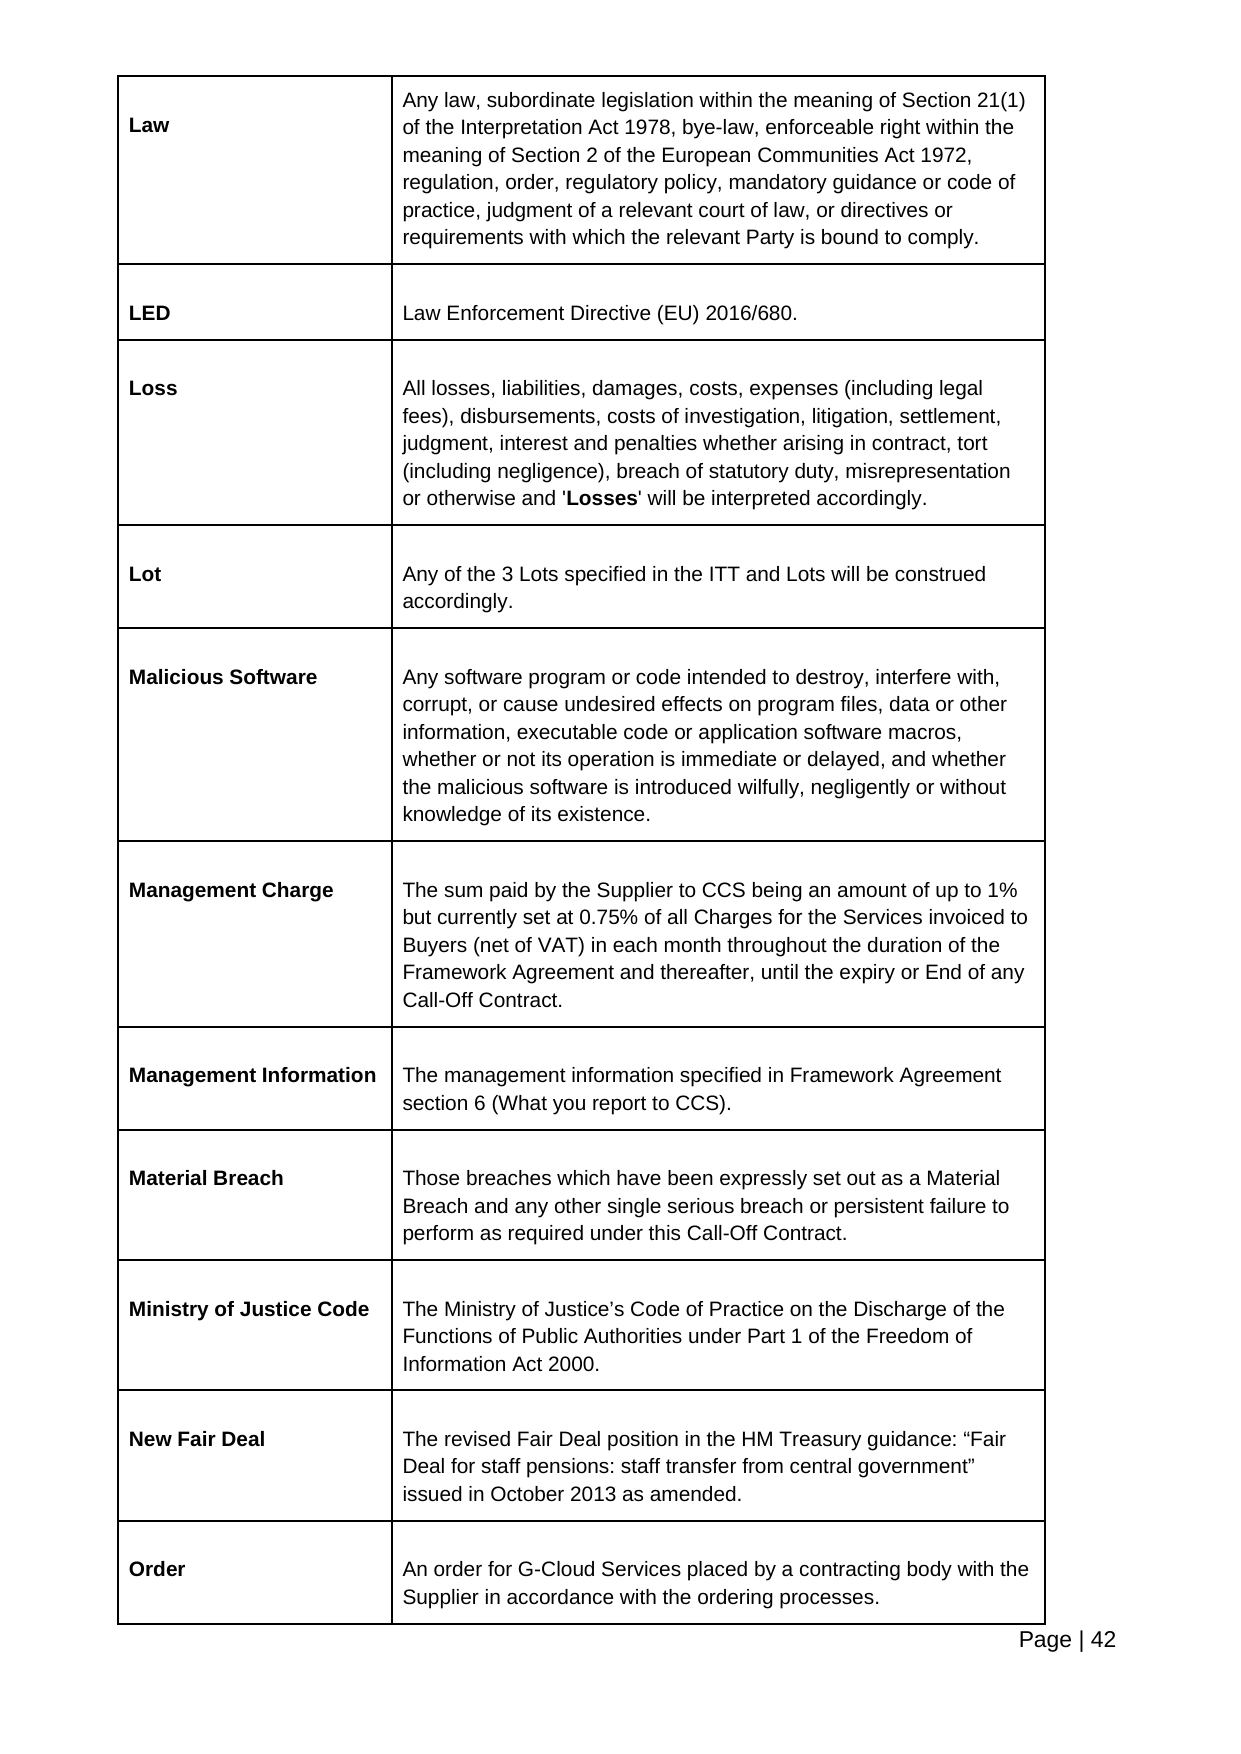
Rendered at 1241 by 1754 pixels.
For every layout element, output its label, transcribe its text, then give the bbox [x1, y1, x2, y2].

table_cell Material Breach [119, 1131, 391, 1259]
table_cell The sum paid by the Supplier to CCS being an amount of up to 1% but currently set at 0.75% of all Charges for the Services invoiced to Buyers (net of VAT) in each month throughout the duration of the Framework Agreement and thereafter, until the expiry or End of any Call-Off Contract. [393, 842, 1044, 1026]
table_cell Law [119, 77, 391, 263]
table_cell Management Information [119, 1028, 391, 1128]
table_cell All losses, liabilities, damages, costs, expenses (including legal fees), disbursements, costs of investigation, litigation, settlement, judgment, interest and penalties whether arising in contract, tort (including negligence), breach of statutory duty, misrepresentation or otherwise and 'Losses' will be interpreted accordingly. [393, 341, 1044, 524]
table_cell New Fair Deal [119, 1391, 391, 1520]
table_cell Any law, subordinate legislation within the meaning of Section 21(1) of the Interpretation Act 1978, bye-law, enforceable right within the meaning of Section 2 of the European Communities Act 1972, regulation, order, regulatory policy, mandatory guidance or code of practice, judgment of a relevant court of law, or directives or requirements with which the relevant Party is bound to comply. [393, 77, 1044, 263]
table_cell The management information specified in Framework Agreement section 6 (What you report to CCS). [393, 1028, 1044, 1128]
table_cell An order for G-Cloud Services placed by a contracting body with the Supplier in accordance with the ordering processes. [393, 1522, 1044, 1623]
table_cell Order [119, 1522, 391, 1623]
table_cell Ministry of Justice Code [119, 1261, 391, 1389]
table_cell Management Charge [119, 842, 391, 1026]
table_cell Malicious Software [119, 629, 391, 840]
table_cell Lot [119, 526, 391, 627]
table_cell The revised Fair Deal position in the HM Treasury guidance: “Fair Deal for staff pensions: staff transfer from central government” issued in October 2013 as amended. [393, 1391, 1044, 1520]
table_cell LED [119, 265, 391, 339]
table_cell Law Enforcement Directive (EU) 2016/680. [393, 265, 1044, 339]
table_cell Any software program or code intended to destroy, interfere with, corrupt, or cause undesired effects on program files, data or other information, executable code or application software macros, whether or not its operation is immediate or delayed, and whether the malicious software is introduced wilfully, negligently or without knowledge of its existence. [393, 629, 1044, 840]
table_cell Loss [119, 341, 391, 524]
table_cell The Ministry of Justice’s Code of Practice on the Discharge of the Functions of Public Authorities under Part 1 of the Freedom of Information Act 2000. [393, 1261, 1044, 1389]
table_cell Any of the 3 Lots specified in the ITT and Lots will be construed accordingly. [393, 526, 1044, 627]
table_cell Those breaches which have been expressly set out as a Material Breach and any other single serious breach or persistent failure to perform as required under this Call-Off Contract. [393, 1131, 1044, 1259]
